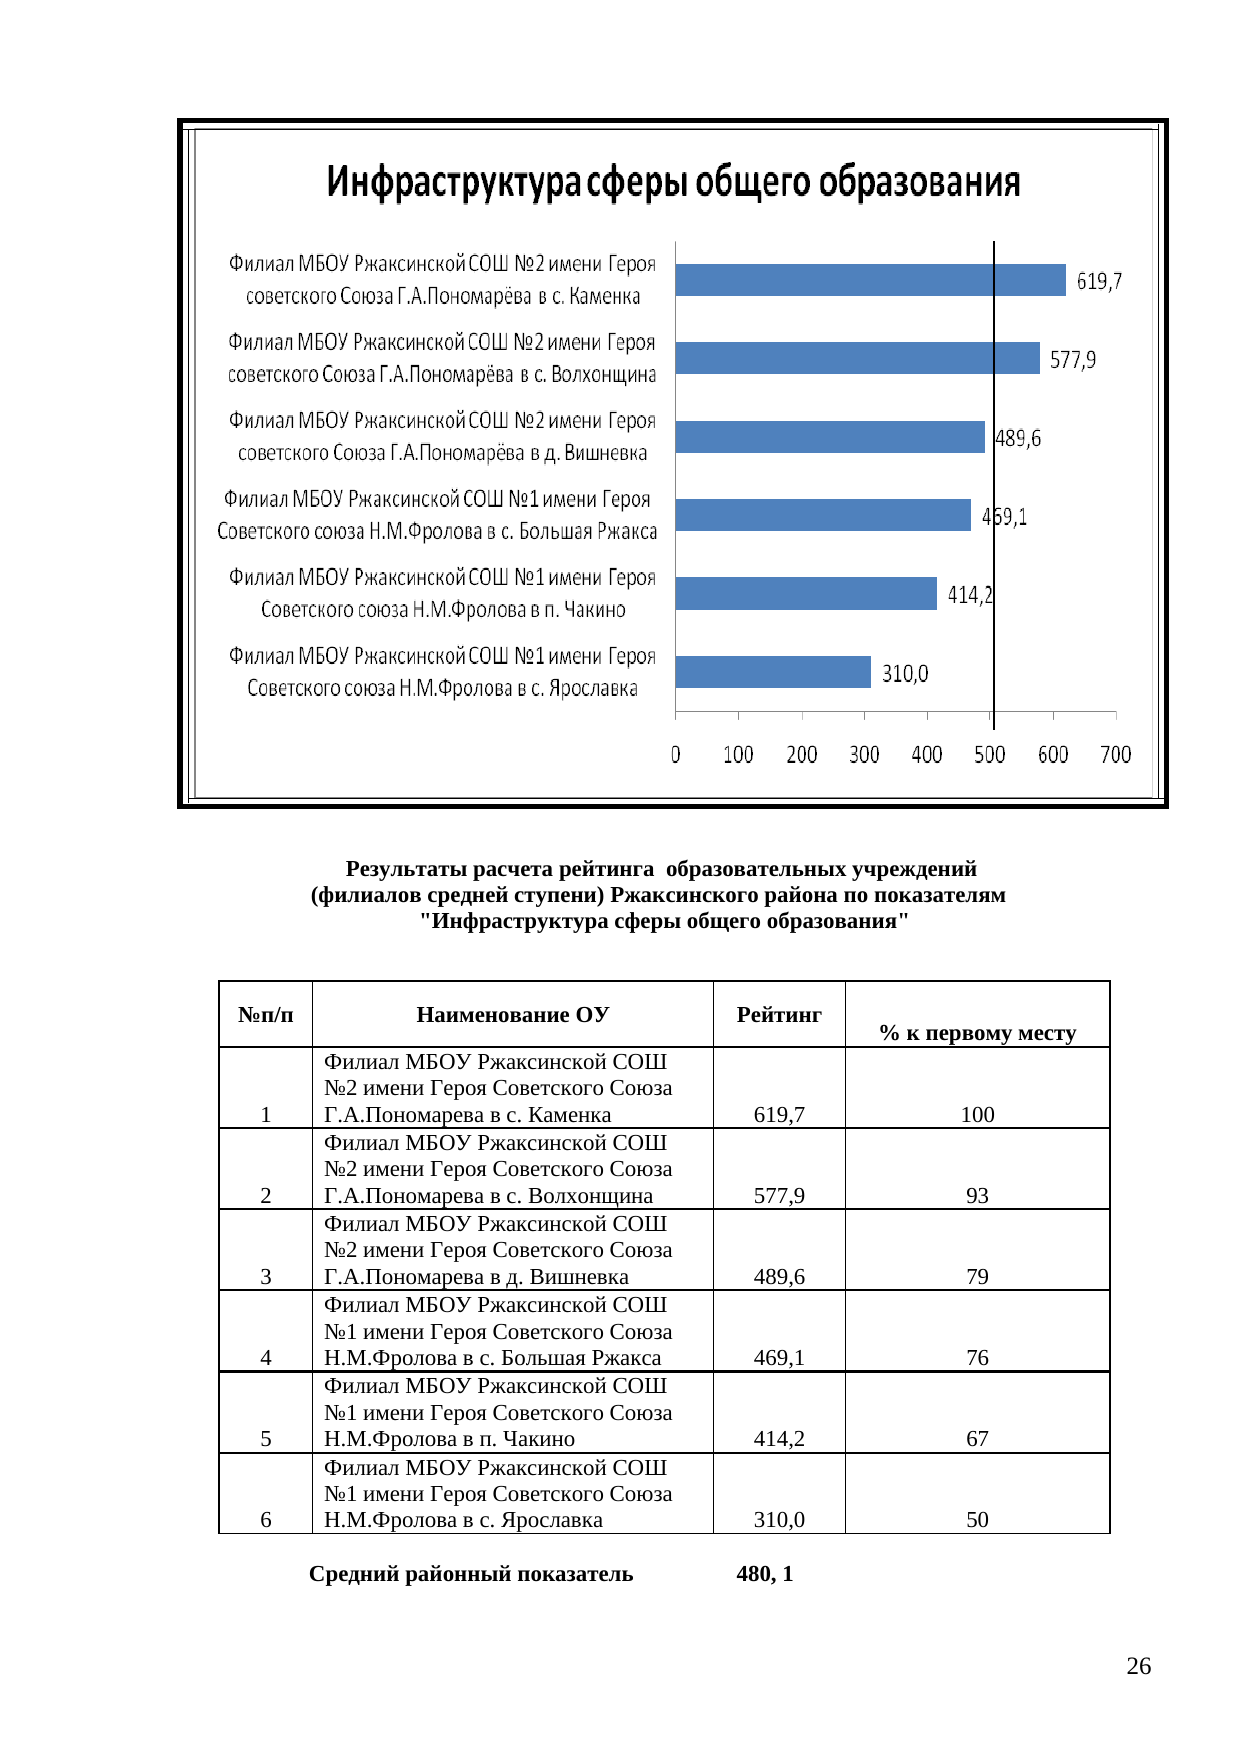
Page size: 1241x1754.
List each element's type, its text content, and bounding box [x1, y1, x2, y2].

table_cell №п/п [220, 982, 312, 1046]
table_cell [845, 954, 1110, 980]
table_cell Рейтинг [714, 982, 845, 1046]
table_cell 489,6 [714, 1210, 845, 1289]
text Средний районный показатель 480, 1 [177, 1560, 1152, 1586]
table_cell [313, 954, 714, 980]
table_cell [714, 954, 845, 980]
table_cell 4 [220, 1291, 312, 1370]
table_cell Филиал МБОУ Ржаксинской СОШ №1 имени Героя Советского Союза Н.М.Фролова в п. Чакино [313, 1373, 713, 1452]
table_cell % к первому месту [846, 982, 1109, 1046]
table_cell Филиал МБОУ Ржаксинской СОШ №2 имени Героя Советского Союза Г.А.Пономарева в с. Каменка [313, 1048, 713, 1127]
table_cell 5 [220, 1373, 312, 1452]
table_cell 577,9 [714, 1129, 845, 1208]
table_cell Филиал МБОУ Ржаксинской СОШ №1 имени Героя Советского Союза Н.М.Фролова в с. Большая Ржакса [313, 1291, 713, 1370]
table_cell 2 [220, 1129, 312, 1208]
table_cell 619,7 [714, 1048, 845, 1127]
table_cell 50 [846, 1454, 1109, 1533]
table_cell 469,1 [714, 1291, 845, 1370]
picture [193, 130, 1153, 798]
table_cell Филиал МБОУ Ржаксинской СОШ №1 имени Героя Советского Союза Н.М.Фролова в с. Ярославка [313, 1454, 713, 1533]
table_cell 93 [846, 1129, 1109, 1208]
table_cell Филиал МБОУ Ржаксинской СОШ №2 имени Героя Советского Союза Г.А.Пономарева в с. Волхонщина [313, 1129, 713, 1208]
table_cell 414,2 [714, 1373, 845, 1452]
table_cell Филиал МБОУ Ржаксинской СОШ №2 имени Героя Советского Союза Г.А.Пономарева в д. Вишневка [313, 1210, 713, 1289]
table_cell 6 [220, 1454, 312, 1533]
table_cell 3 [220, 1210, 312, 1289]
table_header Результаты расчета рейтинга образовательных учреждений (филиалов средней ступени) Ржаксинского района по показателям "Инфраструктура сферы общего образования" [219, 835, 1110, 954]
table_cell 1 [220, 1048, 312, 1127]
table_cell [219, 954, 313, 980]
table_cell Наименование ОУ [313, 982, 713, 1046]
table_cell 79 [846, 1210, 1109, 1289]
table_cell 76 [846, 1291, 1109, 1370]
table_cell 310,0 [714, 1454, 845, 1533]
table_cell 67 [846, 1373, 1109, 1452]
table_cell 100 [846, 1048, 1109, 1127]
